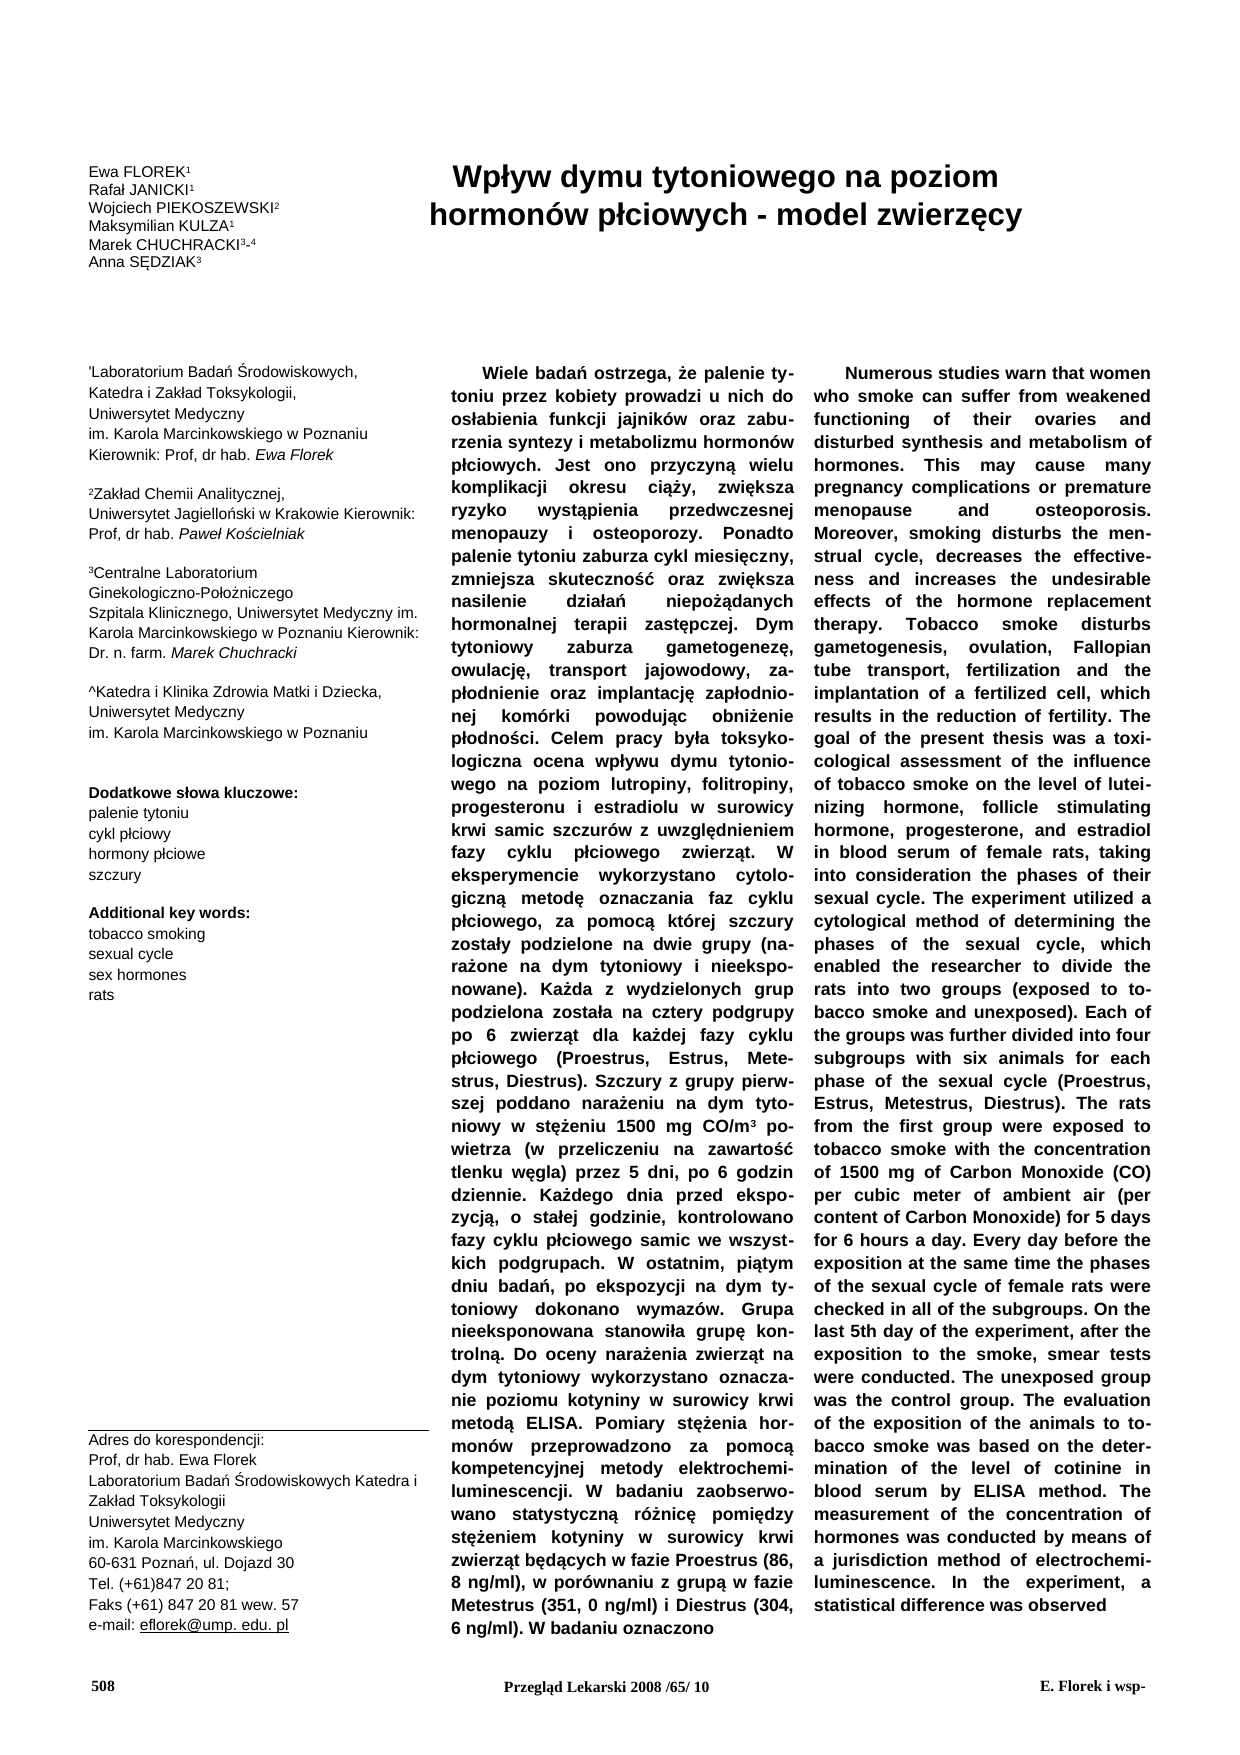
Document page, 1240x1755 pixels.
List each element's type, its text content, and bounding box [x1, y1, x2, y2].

text 508 [91, 1677, 121, 1695]
text Ewa FLOREK1 [88, 163, 300, 181]
text Anna SĘDZIAK3 [88, 253, 300, 271]
text Przegląd Lekarski 2008 /65/ 10 [504, 1678, 744, 1696]
text 3Centralne Laboratorium [88, 564, 429, 582]
text hormony płciowe [88, 845, 429, 863]
text Additional key words: [88, 904, 429, 922]
text Adres do korespondencji: [88, 1431, 429, 1448]
text ^Katedra i Klinika Zdrowia Matki i Dziecka, Uniwersytet Medyczny [88, 682, 429, 721]
text tobacco smoking [88, 924, 429, 943]
text Katedra i Zakład Toksykologii, [88, 384, 429, 402]
text Uniwersytet Medyczny [88, 404, 429, 422]
text Uniwersytet Medyczny [88, 1513, 429, 1531]
text 60-631 Poznań, ul. Dojazd 30 [88, 1554, 429, 1572]
text Dodatkowe słowa kluczowe: [88, 784, 429, 802]
text Numerous studies warn that women who smoke can suffer from weakened functioning of their ovaries and disturbed synthesis and metabo­lism of hormones. This may cause many pregnancy complications or pre­mature menopause and osteoporosis. Moreover, smoking disturbs the men­strual cycle, decreases the effective­ness and increases the undesirable effects of the hormone replacement therapy. Tobacco smoke disturbs gametogenesis, ovulation, Fallopian tube transport, fertilization and the implantation of a fertilized cell, which results in the reduction of fertility. The goal of the present thesis was a toxi­cological assessment of the influence of tobacco smoke on the level of lutei­nizing hormone, follicle stimulating hormone, progesterone, and estradiol in blood serum of female rats, taking into consideration the phases of their sexual cycle. The experiment utilized a cytological method of determining the phases of the sexual cycle, which enabled the researcher to divide the rats into two groups (exposed to to­bacco smoke and unexposed). Each of the groups was further divided into four subgroups with six animals for each phase of the sexual cycle (Proestrus, Estrus, Metestrus, Diestrus). The rats from the first group were exposed to tobacco smoke with the concentration of 1500 mg of Car­bon Monoxide (CO) per cubic meter of ambient air (per content of Carbon Monoxide) for 5 days for 6 hours a day. Every day before the exposition at the same time the phases of the sexual cycle of female rats were checked in all of the subgroups. On the last 5th day of the experiment, after the expo­sition to the smoke, smear tests were conducted. The unexposed group was the control group. The evaluation of the exposition of the animals to to­bacco smoke was based on the deter­mination of the level of cotinine in blood serum by ELISA method. The measurement of the concentration of hormones was conducted by means of a jurisdiction method of electrochemi­luminescence. In the experiment, a statistical difference was observed [814, 363, 1151, 1615]
text rats [88, 986, 429, 1003]
text Wiele badań ostrzega, że palenie ty­toniu przez kobiety prowadzi u nich do osłabienia funkcji jajników oraz zabu­rzenia syntezy i metabolizmu hormo­nów płciowych. Jest ono przyczyną wielu komplikacji okresu ciąży, zwięk­sza ryzyko wystąpienia przedwczesnej menopauzy i osteoporozy. Ponadto palenie tytoniu zaburza cykl miesięcz­ny, zmniejsza skuteczność oraz zwięk­sza nasilenie działań niepożądanych hormonalnej terapii zastępczej. Dym tytoniowy zaburza gametogenezę, owulację, transport jajowodowy, za­płodnienie oraz implantację zapłodnio­nej komórki powodując obniżenie płodności. Celem pracy była toksyko­logiczna ocena wpływu dymu tytonio­wego na poziom lutropiny, folitropiny, progesteronu i estradiolu w surowicy krwi samic szczurów z uwzględnie­niem fazy cyklu płciowego zwierząt. W eksperymencie wykorzystano cytolo­giczną metodę oznaczania faz cyklu płciowego, za pomocą której szczury zostały podzielone na dwie grupy (na­rażone na dym tytoniowy i nieekspo- nowane). Każda z wydzielonych grup podzielona została na cztery podgru­py po 6 zwierząt dla każdej fazy cyklu płciowego (Proestrus, Estrus, Mete- strus, Diestrus). Szczury z grupy pierw­szej poddano narażeniu na dym tyto­niowy w stężeniu 1500 mg CO/m3 po­wietrza (w przeliczeniu na zawartość tlenku węgla) przez 5 dni, po 6 godzin dziennie. Każdego dnia przed ekspo­zycją, o stałej godzinie, kontrolowano fazy cyklu płciowego samic we wszyst­kich podgrupach. W ostatnim, piątym dniu badań, po ekspozycji na dym ty­toniowy dokonano wymazów. Grupa nieeksponowana stanowiła grupę kon­trolną. Do oceny narażenia zwierząt na dym tytoniowy wykorzystano oznacza­nie poziomu kotyniny w surowicy krwi metodą ELISA. Pomiary stężenia hor­monów przeprowadzono za pomocą kompetencyjnej metody elektrochemi- luminescencji. W badaniu zaobserwo­wano statystyczną różnicę pomiędzy stężeniem kotyniny w surowicy krwi zwierząt będących w fazie Proestrus (86, 8 ng/ml), w porównaniu z grupą w fazie Metestrus (351, 0 ng/ml) i Diestrus (304, 6 ng/ml). W badaniu oznaczono [451, 363, 794, 1638]
text im. Karola Marcinkowskiego w Poznaniu [88, 724, 429, 742]
text palenie tytoniu [88, 804, 429, 822]
text Laboratorium Badań Środowiskowych Katedra i Zakład Toksykologii [88, 1471, 429, 1510]
text szczury [88, 865, 429, 883]
text Maksymilian KULZA1 [88, 217, 300, 235]
text Faks (+61) 847 20 81 wew. 57 [88, 1595, 429, 1613]
text E. Florek i wsp- [1040, 1677, 1150, 1695]
text Tel. (+61)847 20 81; [88, 1574, 429, 1593]
text sex hormones [88, 965, 429, 983]
text Prof, dr hab. Ewa Florek [88, 1451, 429, 1469]
text Rafał JANICKI1 [88, 181, 300, 199]
subtitle Wpływ dymu tytoniowego na poziom hormonów płciowych - model zwierzęcy [300, 158, 1151, 232]
text Marek CHUCHRACKI3-4 [88, 235, 300, 253]
text e-mail: eflorek@ump. edu. pl [88, 1616, 429, 1634]
text im. Karola Marcinkowskiego [88, 1533, 429, 1551]
text im. Karola Marcinkowskiego w Poznaniu Kierownik: Prof, dr hab. Ewa Florek [88, 425, 429, 464]
text 2Zakład Chemii Analitycznej, [88, 485, 429, 503]
text Uniwersytet Jagielloński w Krakowie Kierownik: Prof, dr hab. Paweł Kościelniak [88, 505, 429, 543]
text Ginekologiczno-Położniczego [88, 584, 429, 602]
text 'Laboratorium Badań Środowiskowych, [88, 363, 429, 381]
text Szpitala Klinicznego, Uniwersytet Medyczny im. Karola Marcinkowskiego w Poznaniu Kierownik: Dr. n. farm. Marek Chuchracki [88, 604, 429, 662]
text cykl płciowy [88, 824, 429, 843]
text Wojciech PIEKOSZEWSKI2 [88, 199, 300, 217]
text sexual cycle [88, 945, 429, 963]
